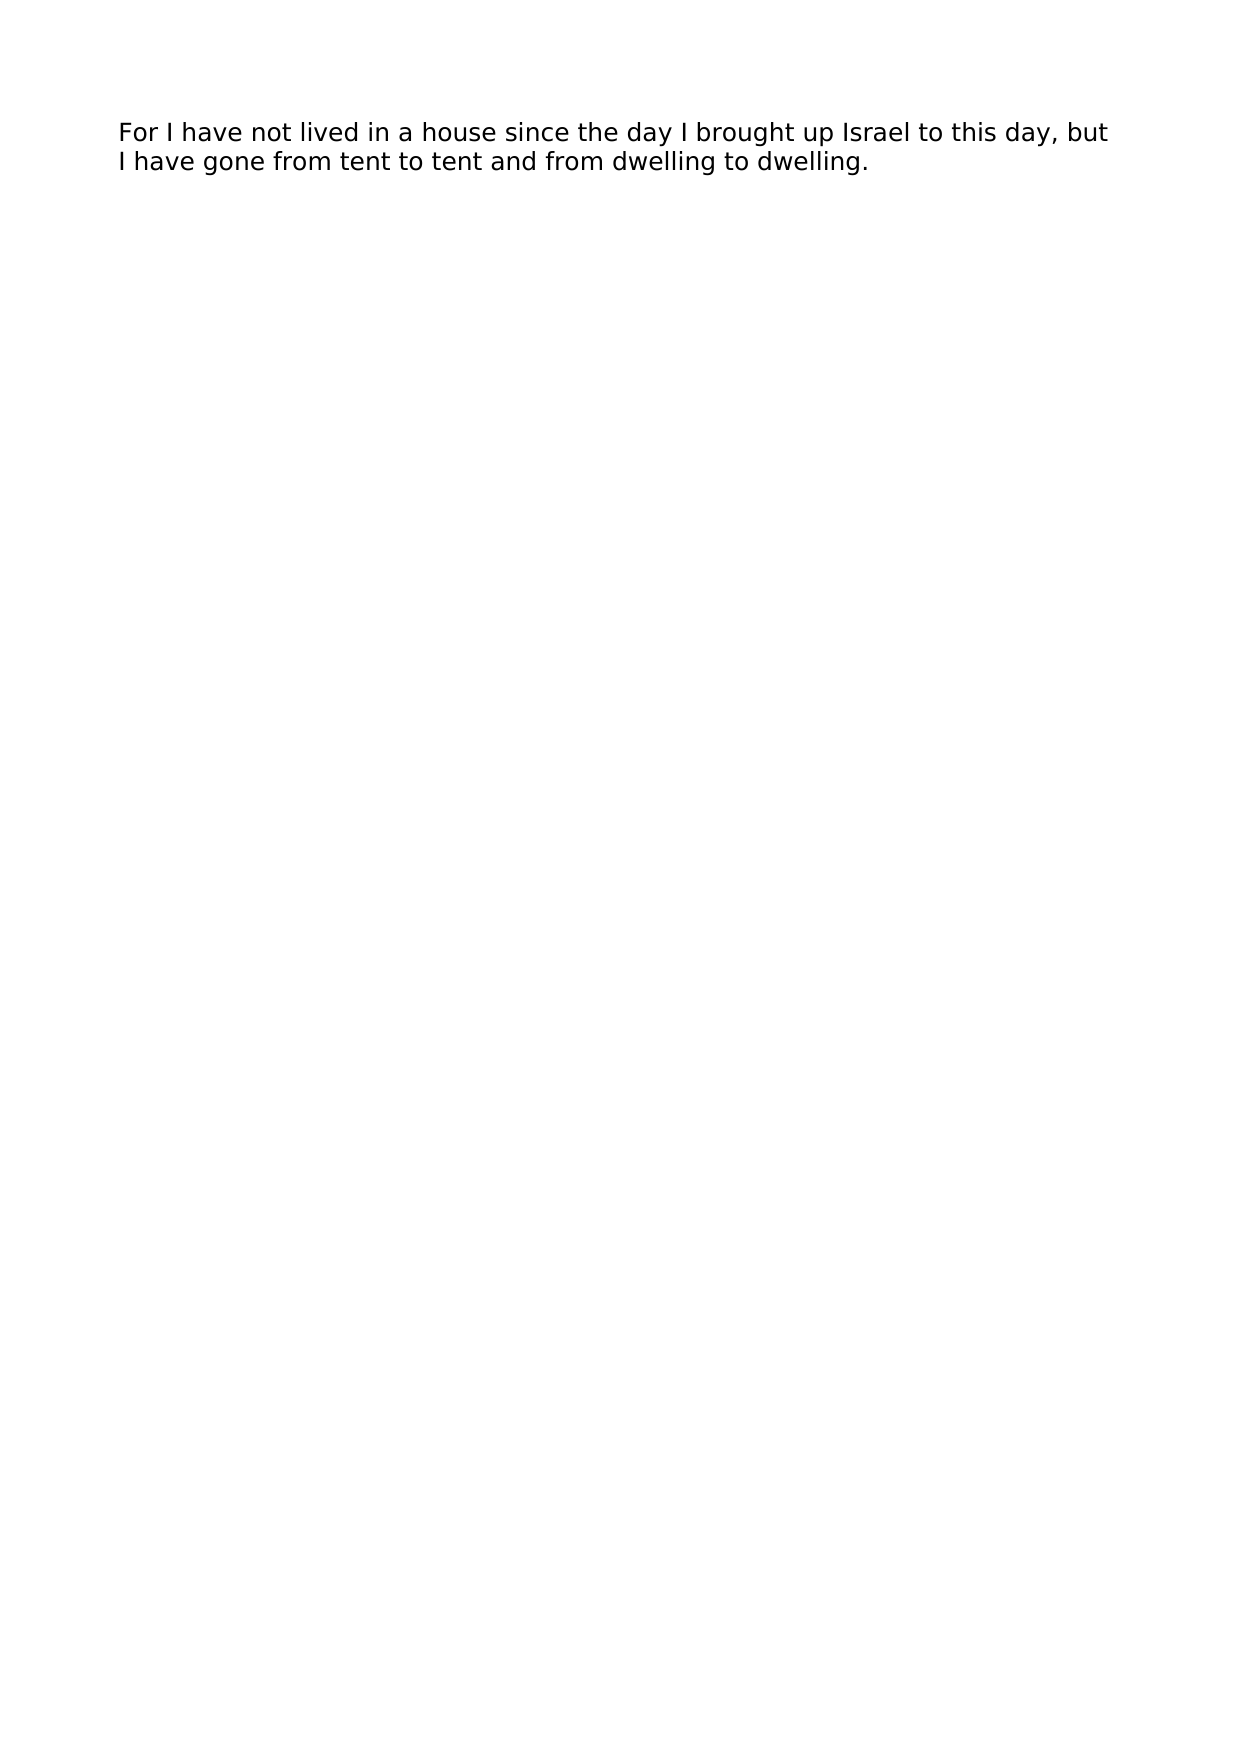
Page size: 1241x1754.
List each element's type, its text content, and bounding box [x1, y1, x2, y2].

text For I have not lived in a house since the day I brought up Israel to this day, but I have gone from tent to tent and from dwelling to dwelling. [118, 118, 1122, 176]
